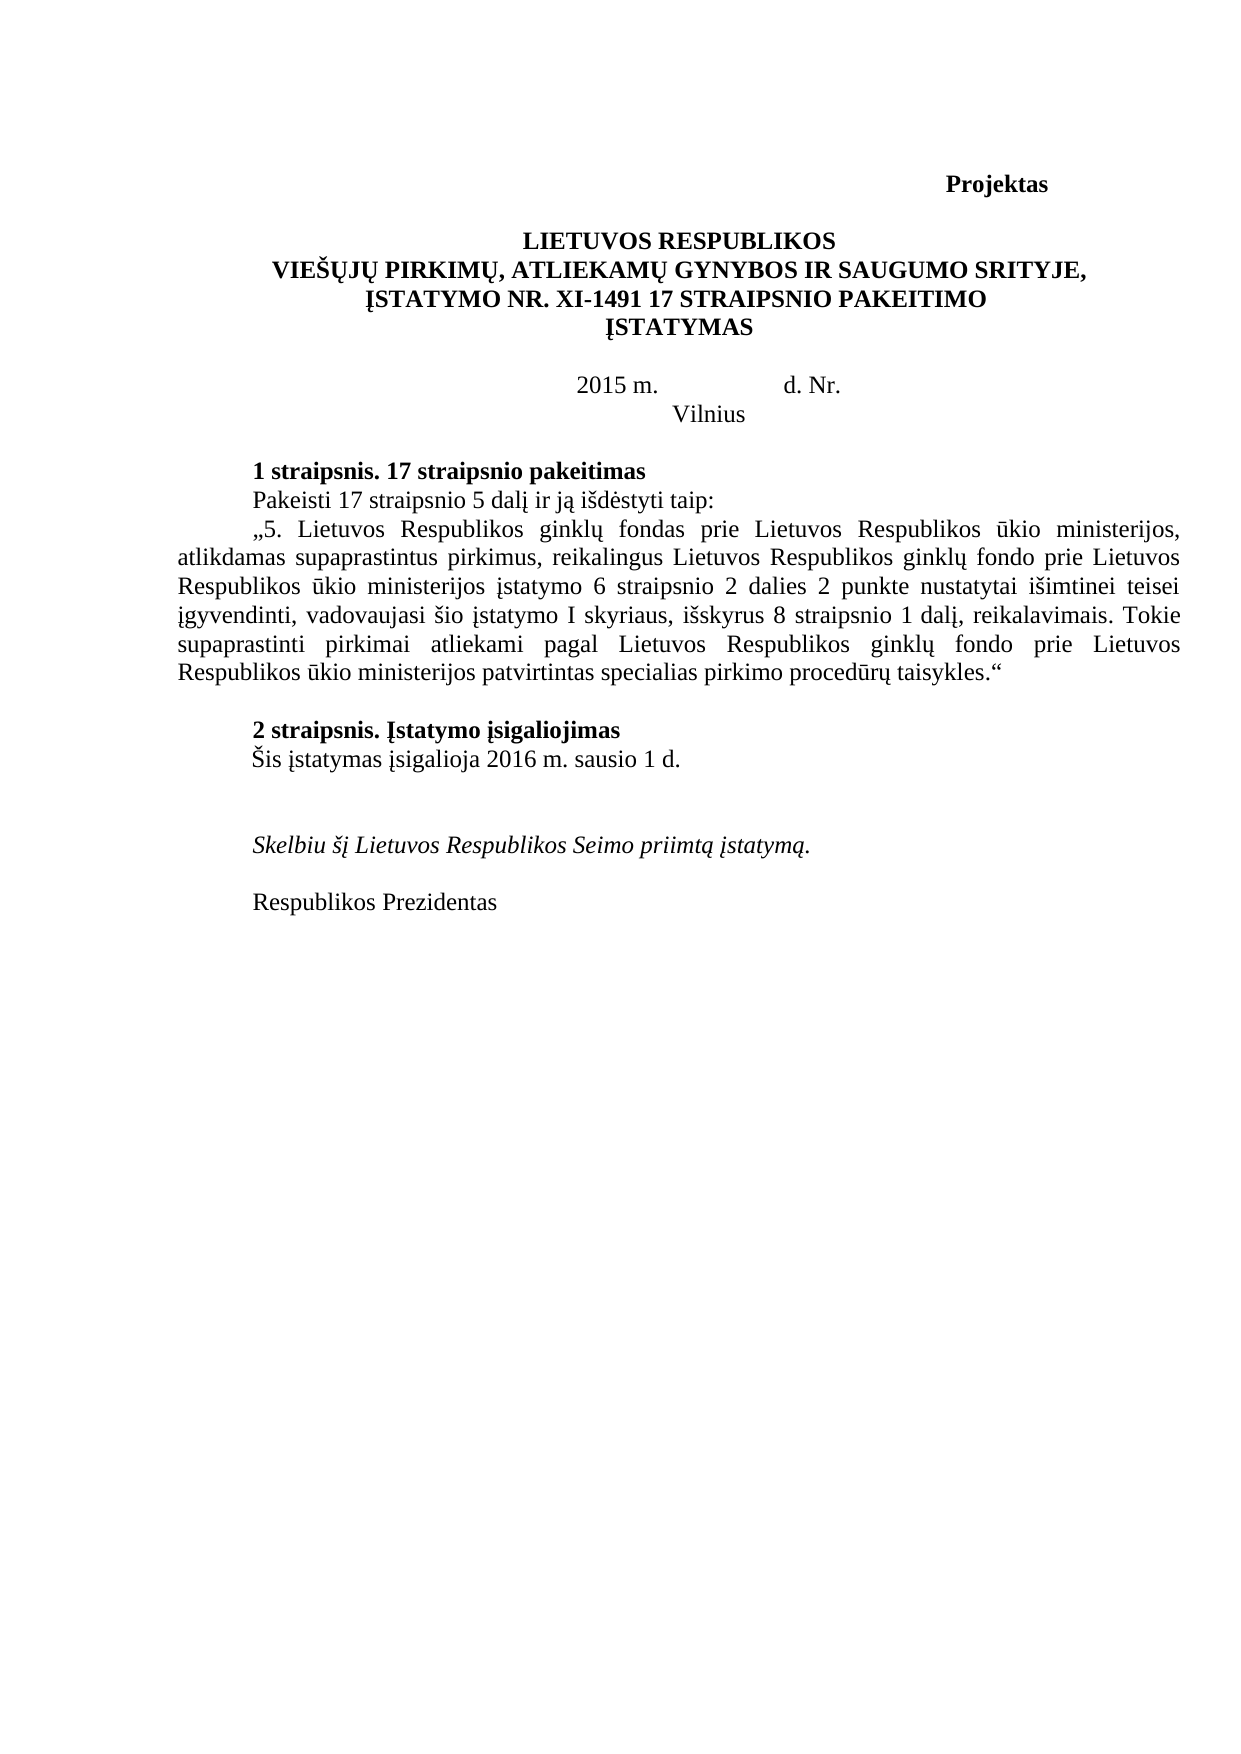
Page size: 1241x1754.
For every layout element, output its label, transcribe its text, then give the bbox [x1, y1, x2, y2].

text 2 straipsnis. Įstatymo įsigaliojimas [177, 715, 1181, 744]
text „5. Lietuvos Respublikos ginklų fondas prie Lietuvos Respublikos ūkio ministerijos, atlikdamas supaprastintus pirkimus, reikalingus Lietuvos Respublikos ginklų fondo prie Lietuvos Respublikos ūkio ministerijos įstatymo 6 straipsnio 2 dalies 2 punkte nustatytai išimtinei teisei įgyvendinti, vadovaujasi šio įstatymo I skyriaus, išskyrus 8 straipsnio 1 dalį, reikalavimais. Tokie supaprastinti pirkimai atliekami pagal Lietuvos Respublikos ginklų fondo prie Lietuvos Respublikos ūkio ministerijos patvirtintas specialias pirkimo procedūrų taisykles.“ [177, 514, 1181, 686]
text LIETUVOS RESPUBLIKOS [177, 226, 1181, 255]
text Pakeisti 17 straipsnio 5 dalį ir ją išdėstyti taip: [177, 485, 1181, 514]
text 2015 m. d. Nr. [177, 370, 1181, 399]
text Respublikos Prezidentas [177, 887, 1181, 916]
text Projektas [675, 169, 1181, 197]
text VIEŠŲJŲ PIRKIMŲ, ATLIEKAMŲ GYNYBOS IR SAUGUMO SRITYJE, [177, 255, 1181, 284]
text ĮSTATYMO NR. XI-1491 17 STRAIPSNIO PAKEITIMO [177, 284, 1181, 312]
text Skelbiu šį Lietuvos Respublikos Seimo priimtą įstatymą. [177, 830, 1181, 859]
text 1 straipsnis. 17 straipsnio pakeitimas [177, 456, 1181, 485]
text Vilnius [177, 399, 1181, 427]
text ĮSTATYMAS [177, 312, 1181, 341]
text Šis įstatymas įsigalioja 2016 m. sausio 1 d. [196, 744, 1181, 772]
